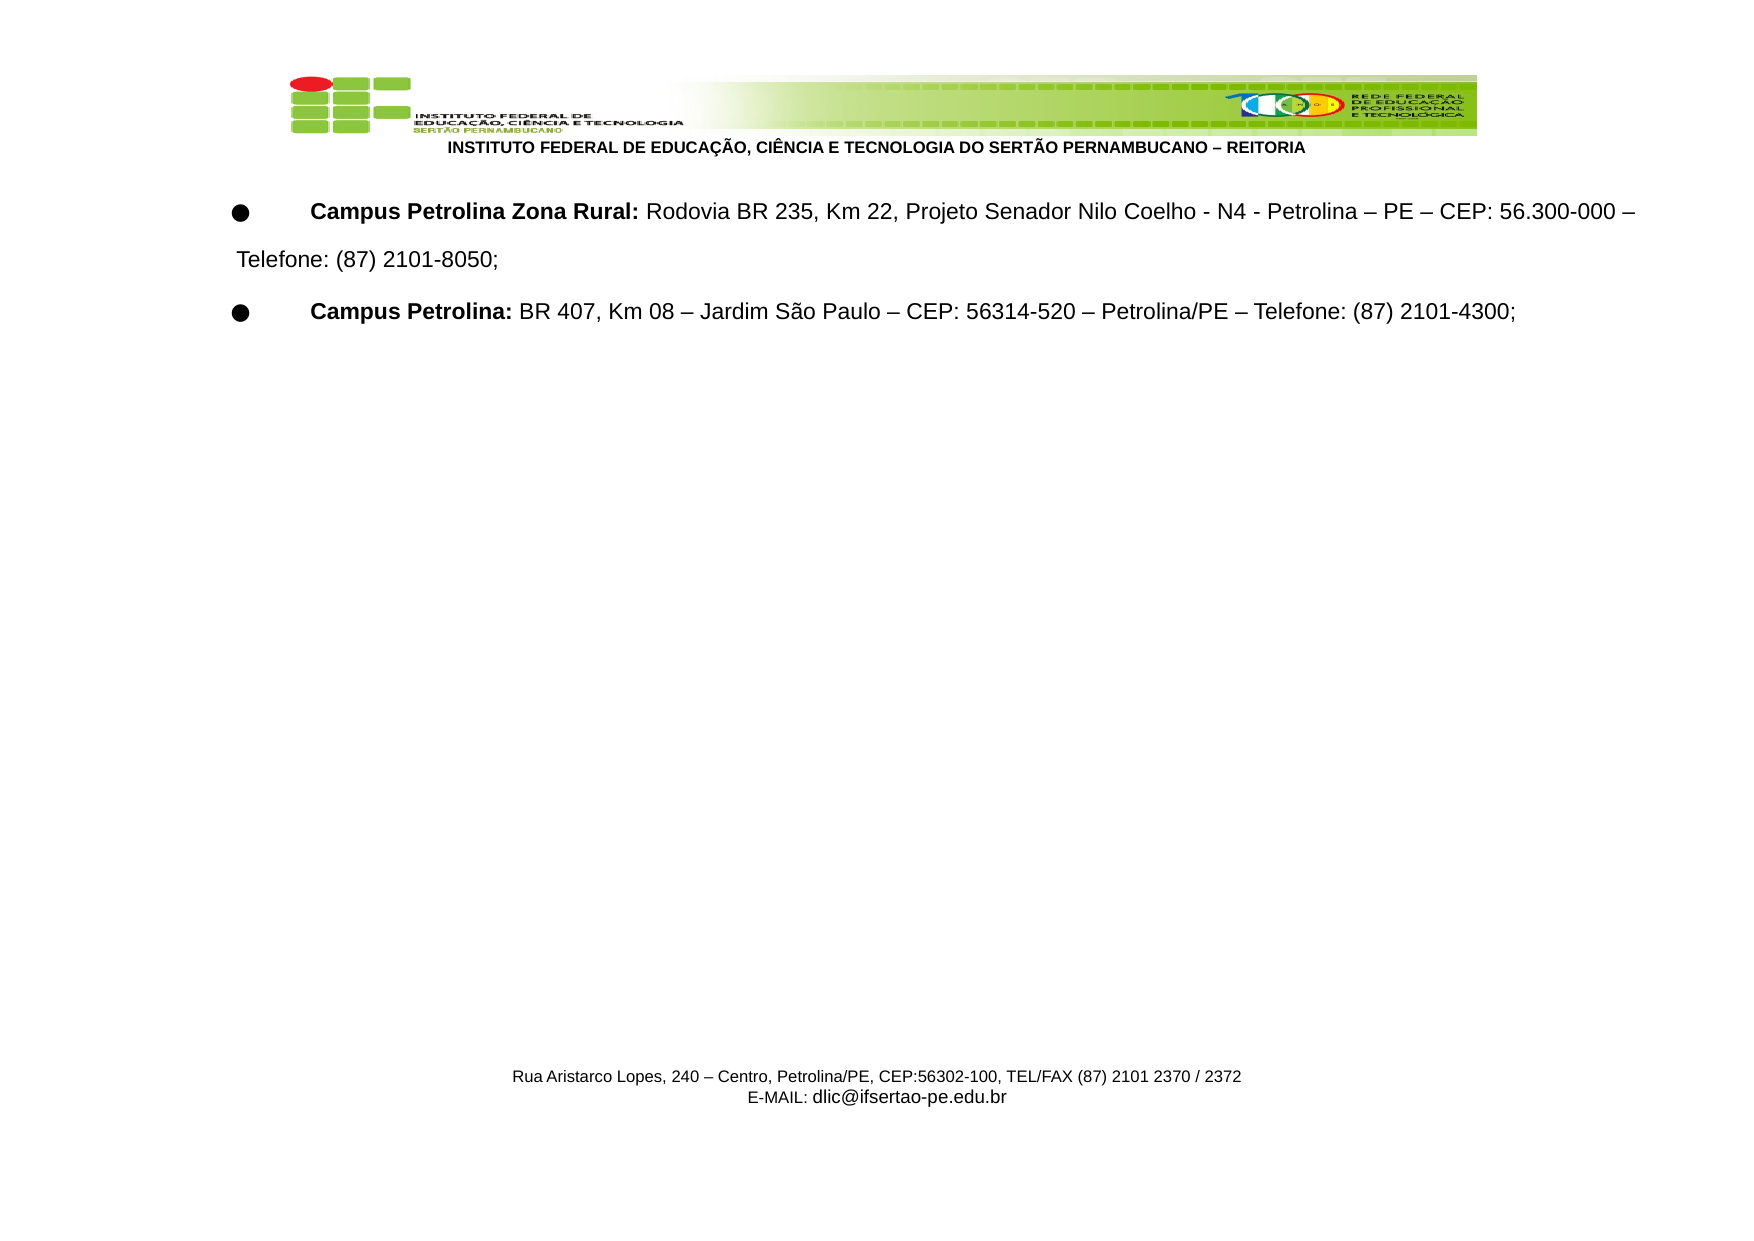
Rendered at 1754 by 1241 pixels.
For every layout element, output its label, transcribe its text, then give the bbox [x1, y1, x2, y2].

list Campus Petrolina: BR 407, Km 08 – Jardim São Paulo – CEP: 56314-520 – Petrolina/PE – Telefone: (87) 2101-4300; [230, 285, 1636, 332]
picture [277, 75, 1477, 136]
list Campus Petrolina Zona Rural: Rodovia BR 235, Km 22, Projeto Senador Nilo Coelho - N4 - Petrolina – PE – CEP: 56.300-000 – Telefone: (87) 2101-8050; [230, 186, 1636, 272]
